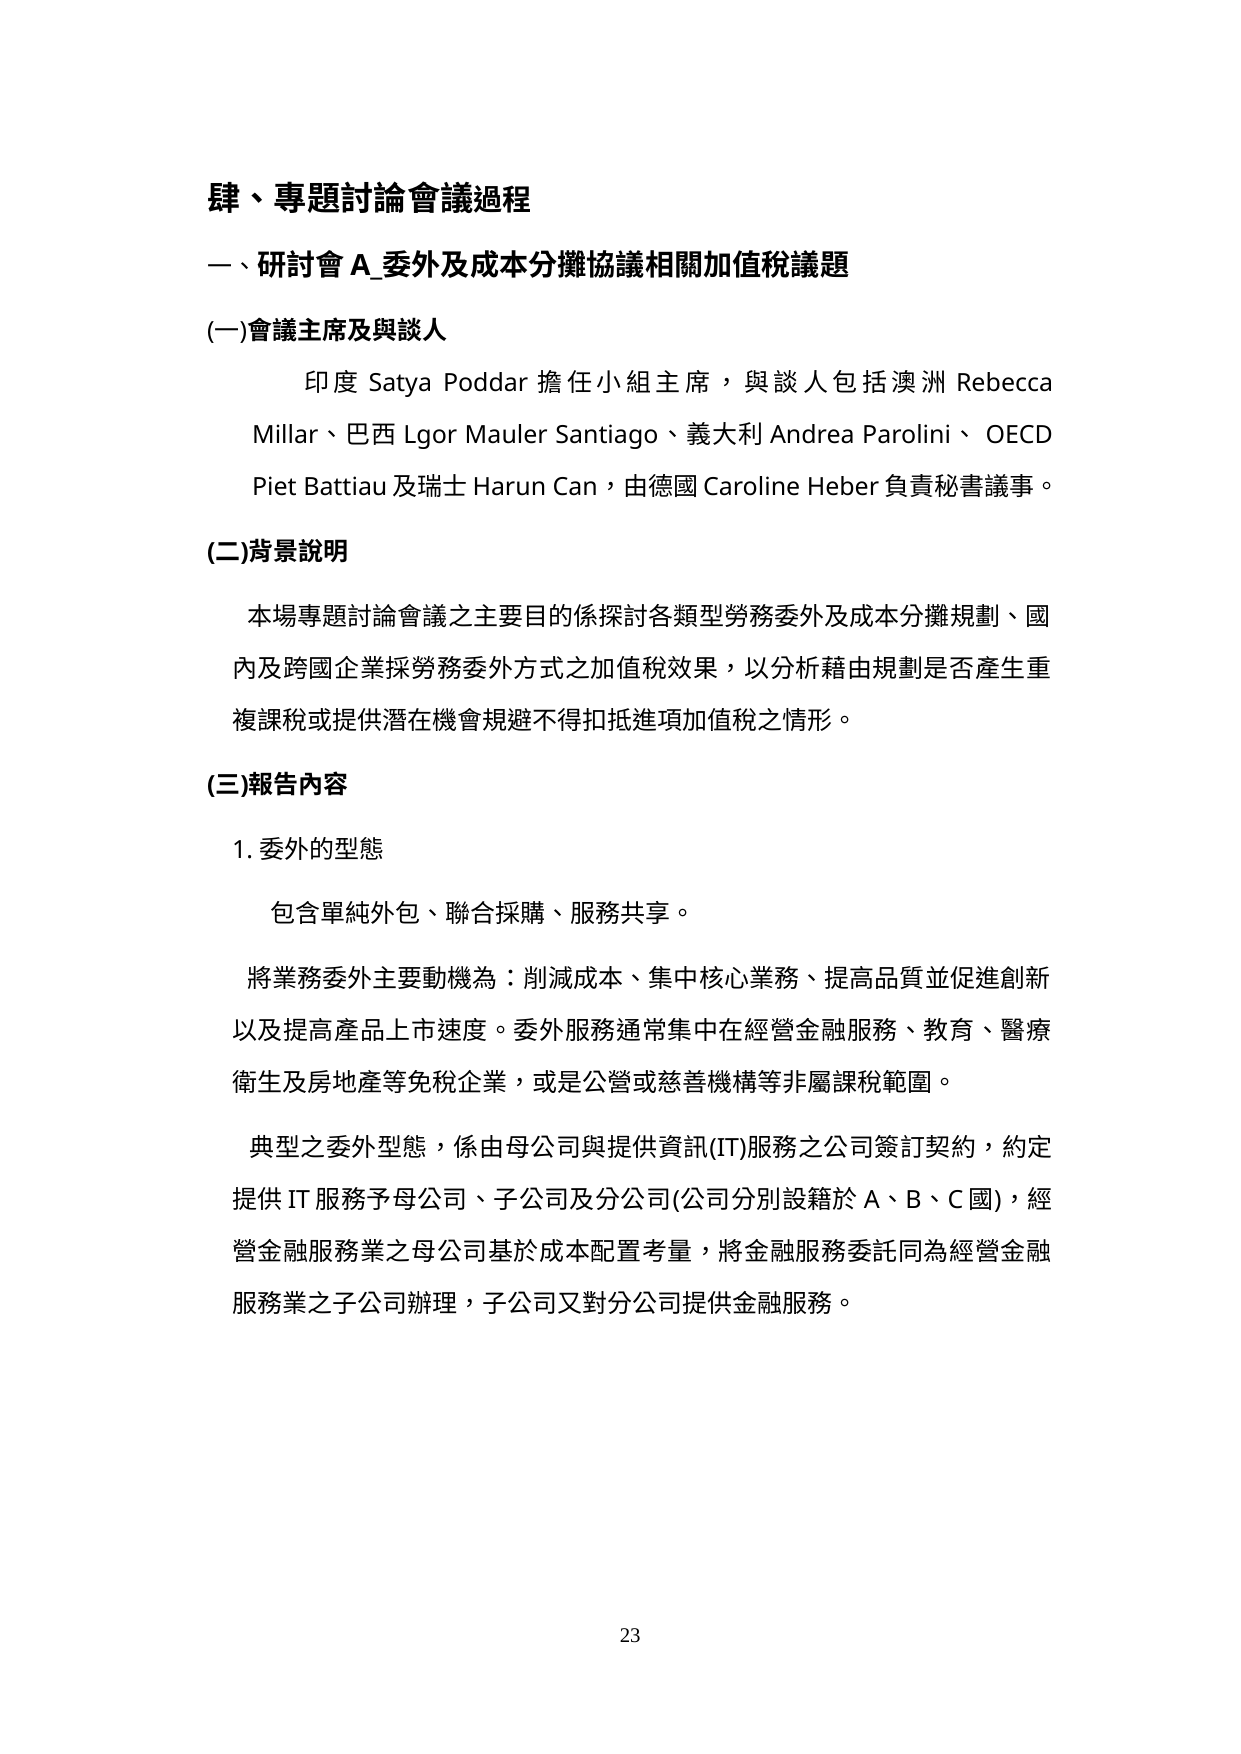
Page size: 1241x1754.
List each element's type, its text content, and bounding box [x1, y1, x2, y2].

text 將業務委外主要動機為：削減成本、集中核心業務、提高品質並促進創新以及提高產品上市速度。委外服務通常集中在經營金融服務、教育、醫療衛生及房地產等免稅企業，或是公營或慈善機構等非屬課稅範圍。 [207, 946, 1053, 1102]
text (二)背景說明 [207, 519, 1053, 571]
text 1. 委外的型態 [232, 817, 1053, 869]
text (一)會議主席及與談人 [207, 298, 1053, 350]
text 肆、專題討論會議過程 [207, 169, 1053, 221]
text 典型之委外型態，係由母公司與提供資訊(IT)服務之公司簽訂契約，約定提供IT服務予母公司、子公司及分公司(公司分別設籍於A、B、C國)，經營金融服務業之母公司基於成本配置考量，將金融服務委託同為經營金融服務業之子公司辦理，子公司又對分公司提供金融服務。 [207, 1114, 1053, 1323]
text 本場專題討論會議之主要目的係探討各類型勞務委外及成本分攤規劃、國內及跨國企業採勞務委外方式之加值稅效果，以分析藉由規劃是否產生重複課稅或提供潛在機會規避不得扣抵進項加值稅之情形。 [207, 583, 1053, 739]
text (三)報告內容 [207, 752, 1053, 804]
text 包含單純外包、聯合採購、服務共享。 [257, 881, 1053, 933]
text 一、研討會A_委外及成本分攤協議相關加值稅議題 [207, 233, 1053, 285]
text 印度Satya Poddar擔任小組主席，與談人包括澳洲Rebecca Millar、巴西Lgor Mauler Santiago、義大利Andrea Parolini、 OECD Piet Battiau及瑞士Harun Can，由德國Caroline Heber負責秘書議事。 [252, 350, 1053, 506]
